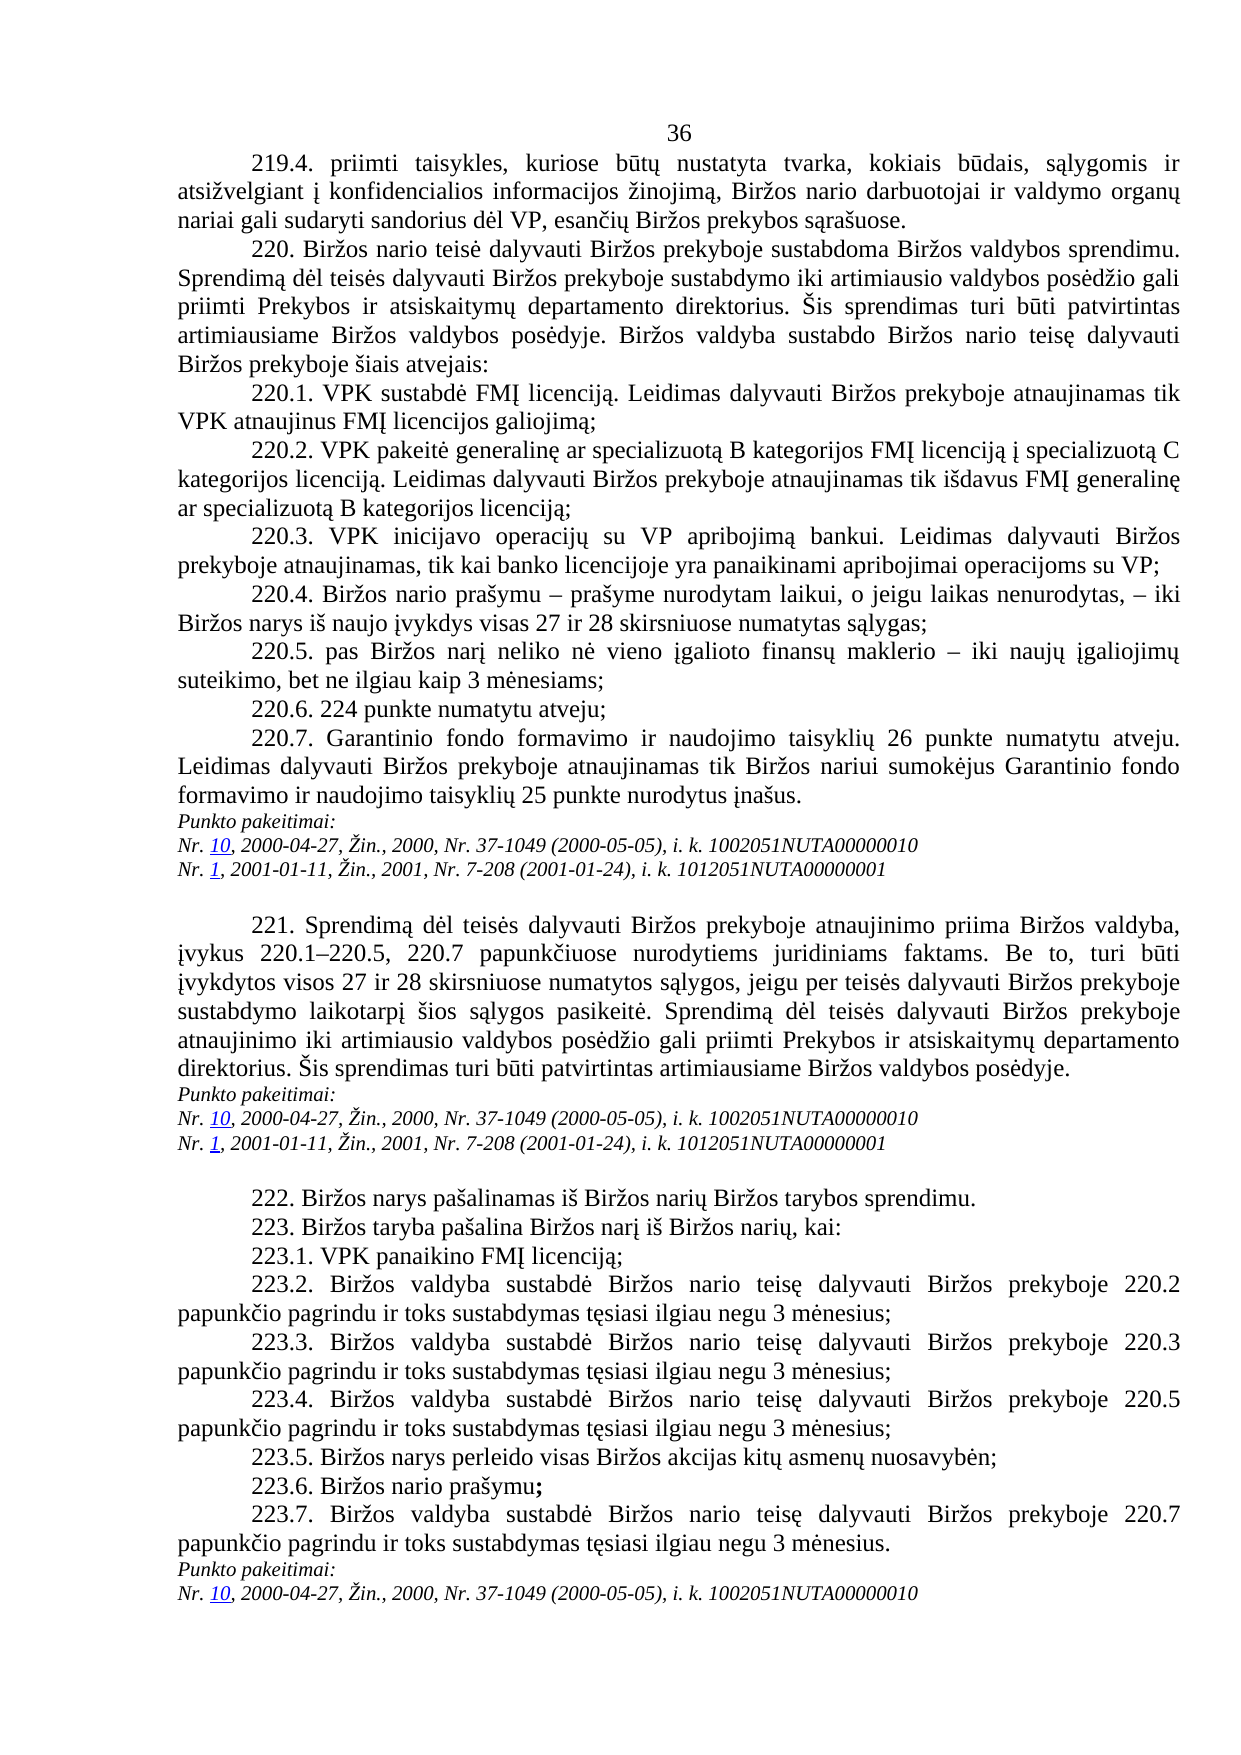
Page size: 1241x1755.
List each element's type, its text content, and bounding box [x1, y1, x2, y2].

text 220. Biržos nario teisė dalyvauti Biržos prekyboje sustabdoma Biržos valdybos sprendimu. Sprendimą dėl teisės dalyvauti Biržos prekyboje sustabdymo iki artimiausio valdybos posėdžio gali priimti Prekybos ir atsiskaitymų departamento direktorius. Šis sprendimas turi būti patvirtintas artimiausiame Biržos valdybos posėdyje. Biržos valdyba sustabdo Biržos nario teisę dalyvauti Biržos prekyboje šiais atvejais: [177, 234, 1181, 378]
text 223.2. Biržos valdyba sustabdė Biržos nario teisę dalyvauti Biržos prekyboje 220.2 papunkčio pagrindu ir toks sustabdymas tęsiasi ilgiau negu 3 mėnesius; [177, 1269, 1181, 1327]
text 223.5. Biržos narys perleido visas Biržos akcijas kitų asmenų nuosavybėn; [177, 1442, 1181, 1471]
text 223.4. Biržos valdyba sustabdė Biržos nario teisę dalyvauti Biržos prekyboje 220.5 papunkčio pagrindu ir toks sustabdymas tęsiasi ilgiau negu 3 mėnesius; [177, 1384, 1181, 1442]
text 223.6. Biržos nario prašymu; [177, 1471, 1181, 1499]
text 220.6. 224 punkte numatytu atveju; [177, 694, 1181, 723]
text 220.5. pas Biržos narį neliko nė vieno įgalioto finansų maklerio – iki naujų įgaliojimų suteikimo, bet ne ilgiau kaip 3 mėnesiams; [177, 636, 1181, 694]
text Nr. 10, 2000-04-27, Žin., 2000, Nr. 37-1049 (2000-05-05), i. k. 1002051NUTA00000010 [177, 833, 1181, 857]
text 223.7. Biržos valdyba sustabdė Biržos nario teisę dalyvauti Biržos prekyboje 220.7 papunkčio pagrindu ir toks sustabdymas tęsiasi ilgiau negu 3 mėnesius. [177, 1499, 1181, 1557]
text 220.4. Biržos nario prašymu – prašyme nurodytam laikui, o jeigu laikas nenurodytas, – iki Biržos narys iš naujo įvykdys visas 27 ir 28 skirsniuose numatytas sąlygas; [177, 579, 1181, 636]
text Nr. 1, 2001-01-11, Žin., 2001, Nr. 7-208 (2001-01-24), i. k. 1012051NUTA00000001 [177, 1130, 1181, 1154]
text Nr. 10, 2000-04-27, Žin., 2000, Nr. 37-1049 (2000-05-05), i. k. 1002051NUTA00000010 [177, 1581, 1181, 1605]
text Punkto pakeitimai: [177, 1557, 1181, 1581]
text 220.7. Garantinio fondo formavimo ir naudojimo taisyklių 26 punkte numatytu atveju. Leidimas dalyvauti Biržos prekyboje atnaujinamas tik Biržos nariui sumokėjus Garantinio fondo formavimo ir naudojimo taisyklių 25 punkte nurodytus įnašus. [177, 723, 1181, 809]
text 220.2. VPK pakeitė generalinę ar specializuotą B kategorijos FMĮ licenciją į specializuotą C kategorijos licenciją. Leidimas dalyvauti Biržos prekyboje atnaujinamas tik išdavus FMĮ generalinę ar specializuotą B kategorijos licenciją; [177, 435, 1181, 521]
text 219.4. priimti taisykles, kuriose būtų nustatyta tvarka, kokiais būdais, sąlygomis ir atsižvelgiant į konfidencialios informacijos žinojimą, Biržos nario darbuotojai ir valdymo organų nariai gali sudaryti sandorius dėl VP, esančių Biržos prekybos sąrašuose. [177, 148, 1181, 234]
text Punkto pakeitimai: [177, 1082, 1181, 1106]
text 220.3. VPK inicijavo operacijų su VP apribojimą bankui. Leidimas dalyvauti Biržos prekyboje atnaujinamas, tik kai banko licencijoje yra panaikinami apribojimai operacijoms su VP; [177, 521, 1181, 579]
text 223. Biržos taryba pašalina Biržos narį iš Biržos narių, kai: [177, 1212, 1181, 1241]
text 220.1. VPK sustabdė FMĮ licenciją. Leidimas dalyvauti Biržos prekyboje atnaujinamas tik VPK atnaujinus FMĮ licencijos galiojimą; [177, 378, 1181, 435]
text 222. Biržos narys pašalinamas iš Biržos narių Biržos tarybos sprendimu. [177, 1183, 1181, 1212]
text 223.1. VPK panaikino FMĮ licenciją; [177, 1241, 1181, 1269]
text 223.3. Biržos valdyba sustabdė Biržos nario teisę dalyvauti Biržos prekyboje 220.3 papunkčio pagrindu ir toks sustabdymas tęsiasi ilgiau negu 3 mėnesius; [177, 1327, 1181, 1384]
text 221. Sprendimą dėl teisės dalyvauti Biržos prekyboje atnaujinimo priima Biržos valdyba, įvykus 220.1–220.5, 220.7 papunkčiuose nurodytiems juridiniams faktams. Be to, turi būti įvykdytos visos 27 ir 28 skirsniuose numatytos sąlygos, jeigu per teisės dalyvauti Biržos prekyboje sustabdymo laikotarpį šios sąlygos pasikeitė. Sprendimą dėl teisės dalyvauti Biržos prekyboje atnaujinimo iki artimiausio valdybos posėdžio gali priimti Prekybos ir atsiskaitymų departamento direktorius. Šis sprendimas turi būti patvirtintas artimiausiame Biržos valdybos posėdyje. [177, 910, 1181, 1082]
text Nr. 1, 2001-01-11, Žin., 2001, Nr. 7-208 (2001-01-24), i. k. 1012051NUTA00000001 [177, 857, 1181, 881]
text Nr. 10, 2000-04-27, Žin., 2000, Nr. 37-1049 (2000-05-05), i. k. 1002051NUTA00000010 [177, 1106, 1181, 1130]
text Punkto pakeitimai: [177, 809, 1181, 833]
